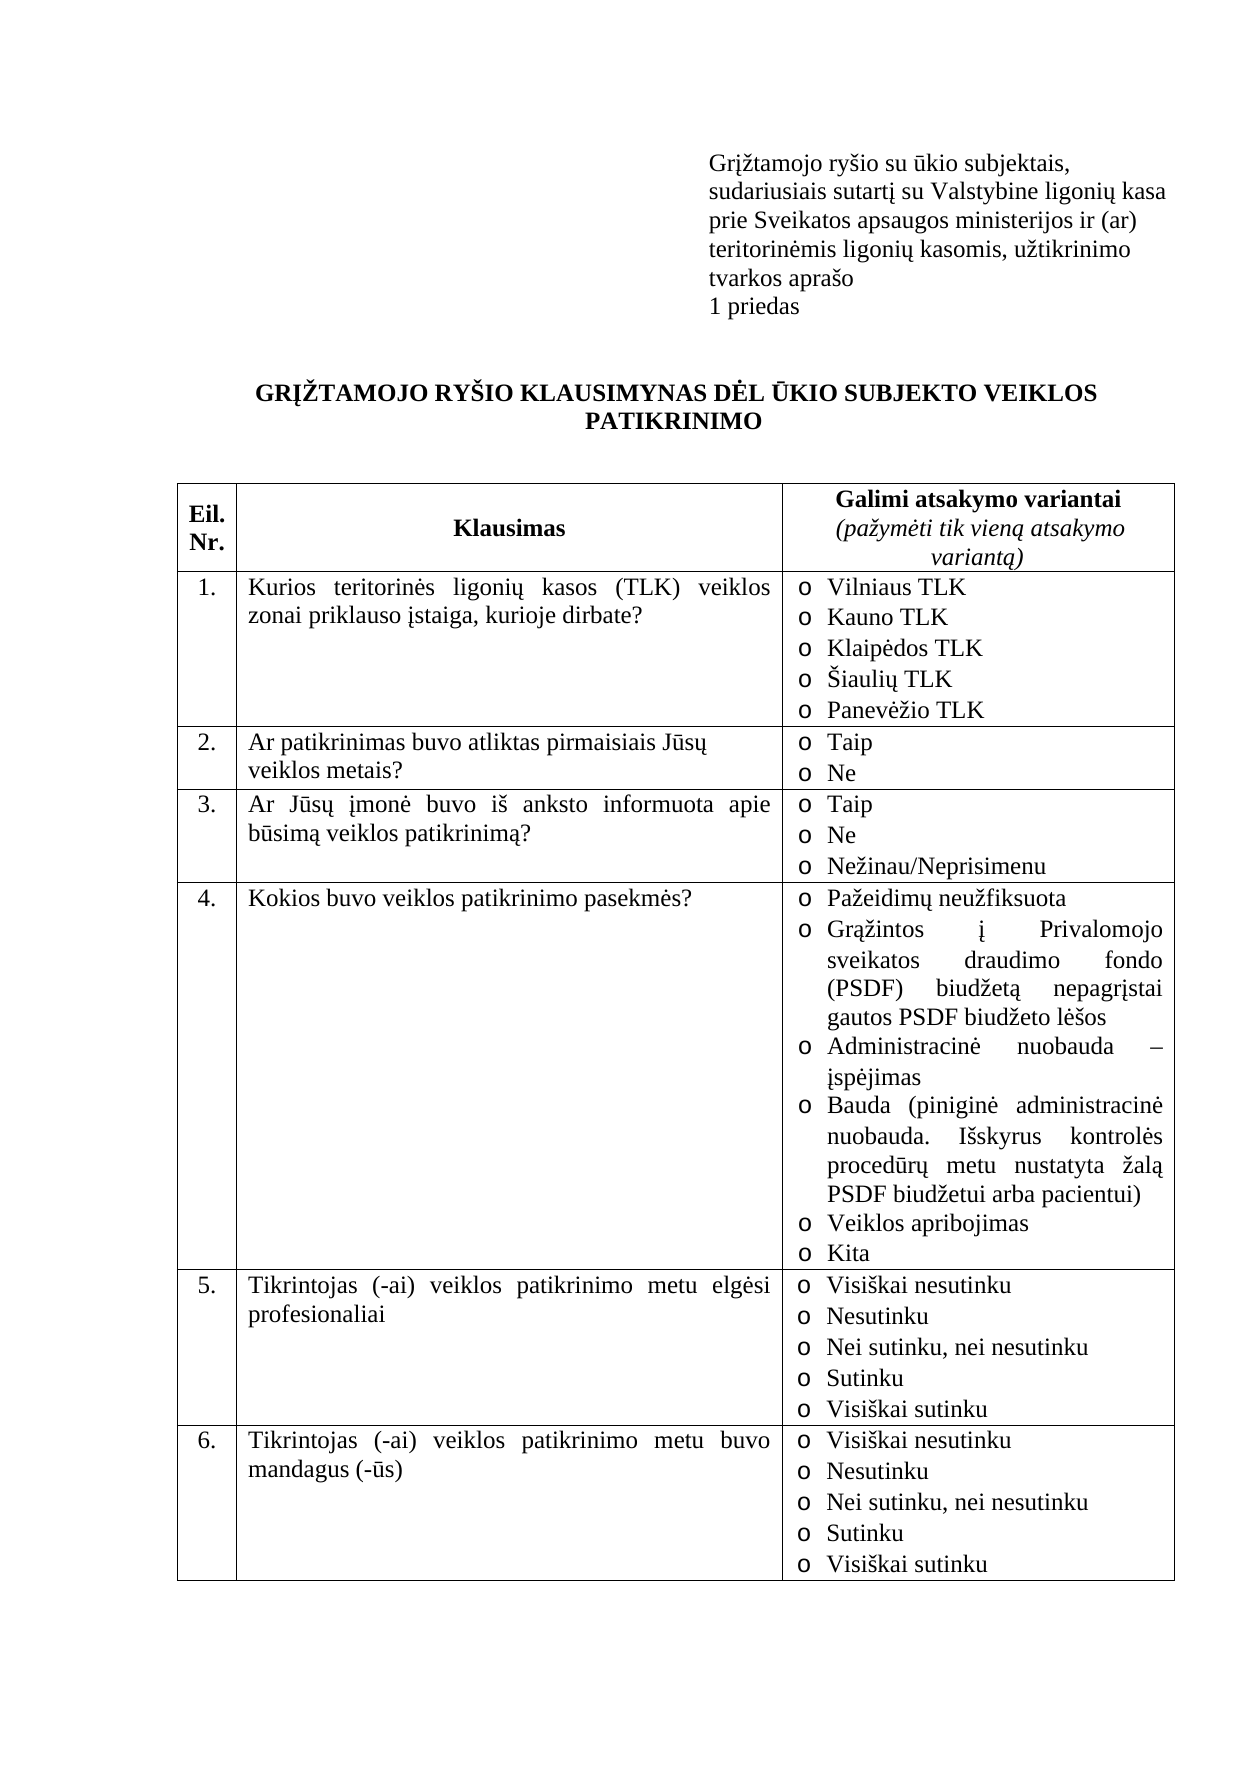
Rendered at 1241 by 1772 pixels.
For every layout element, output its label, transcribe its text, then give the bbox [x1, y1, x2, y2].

table_cell Kurios teritorinės ligonių kasos (TLK) veiklos zonai priklauso įstaiga, kurioje dirbate? [237, 572, 782, 726]
text 1 priedas [709, 291, 1175, 320]
table_cell 4. [178, 883, 236, 1269]
table_cell o Taip o Ne [783, 727, 1174, 788]
table_cell 6. [178, 1426, 236, 1580]
text GRĮŽTAMOJO RYŠIO KLAUSIMYNAS DĖL ŪKIO SUBJEKTO VEIKLOS PATIKRINIMO [177, 378, 1175, 435]
table_cell 5. [178, 1270, 236, 1424]
table_header Klausimas [237, 484, 782, 571]
table_cell Tikrintojas (-ai) veiklos patikrinimo metu elgėsi profesionaliai [237, 1270, 782, 1424]
table_cell o Vilniaus TLK o Kauno TLK o Klaipėdos TLK o Šiaulių TLK o Panevėžio TLK [783, 572, 1174, 726]
text sudariusiais sutartį su Valstybine ligonių kasa [709, 176, 1175, 205]
table_cell 2. [178, 727, 236, 788]
table_cell 3. [178, 790, 236, 882]
table_cell Kokios buvo veiklos patikrinimo pasekmės? [237, 883, 782, 1269]
text tvarkos aprašo [709, 263, 1175, 291]
table_cell 1. [178, 572, 236, 726]
table_cell o Pažeidimų neužfiksuota o Grąžintos į Privalomojo sveikatos draudimo fondo (PSDF) biudžetą nepagrįstai gautos PSDF biudžeto lėšos o Administracinė nuobauda – įspėjimas o Bauda (piniginė administracinė nuobauda. Išskyrus kontrolės procedūrų metu nustatyta žalą PSDF biudžetui arba pacientui) o Veiklos apribojimas o Kita [783, 883, 1174, 1269]
table_cell o Visiškai nesutinku o Nesutinku o Nei sutinku, nei nesutinku o Sutinku o Visiškai sutinku [783, 1426, 1174, 1580]
table_header Galimi atsakymo variantai (pažymėti tik vieną atsakymo variantą) [783, 484, 1174, 571]
text teritorinėmis ligonių kasomis, užtikrinimo [709, 234, 1175, 263]
table_cell o Taip o Ne o Nežinau/Neprisimenu [783, 790, 1174, 882]
table_cell o Visiškai nesutinku o Nesutinku o Nei sutinku, nei nesutinku o Sutinku o Visiškai sutinku [783, 1270, 1174, 1424]
text prie Sveikatos apsaugos ministerijos ir (ar) [709, 205, 1175, 234]
table_cell Tikrintojas (-ai) veiklos patikrinimo metu buvo mandagus (-ūs) [237, 1426, 782, 1580]
table_cell Ar Jūsų įmonė buvo iš anksto informuota apie būsimą veiklos patikrinimą? [237, 790, 782, 882]
text Grįžtamojo ryšio su ūkio subjektais, [709, 148, 1175, 176]
table_header Eil. Nr. [178, 484, 236, 571]
table_cell Ar patikrinimas buvo atliktas pirmaisiais Jūsų veiklos metais? [237, 727, 782, 788]
